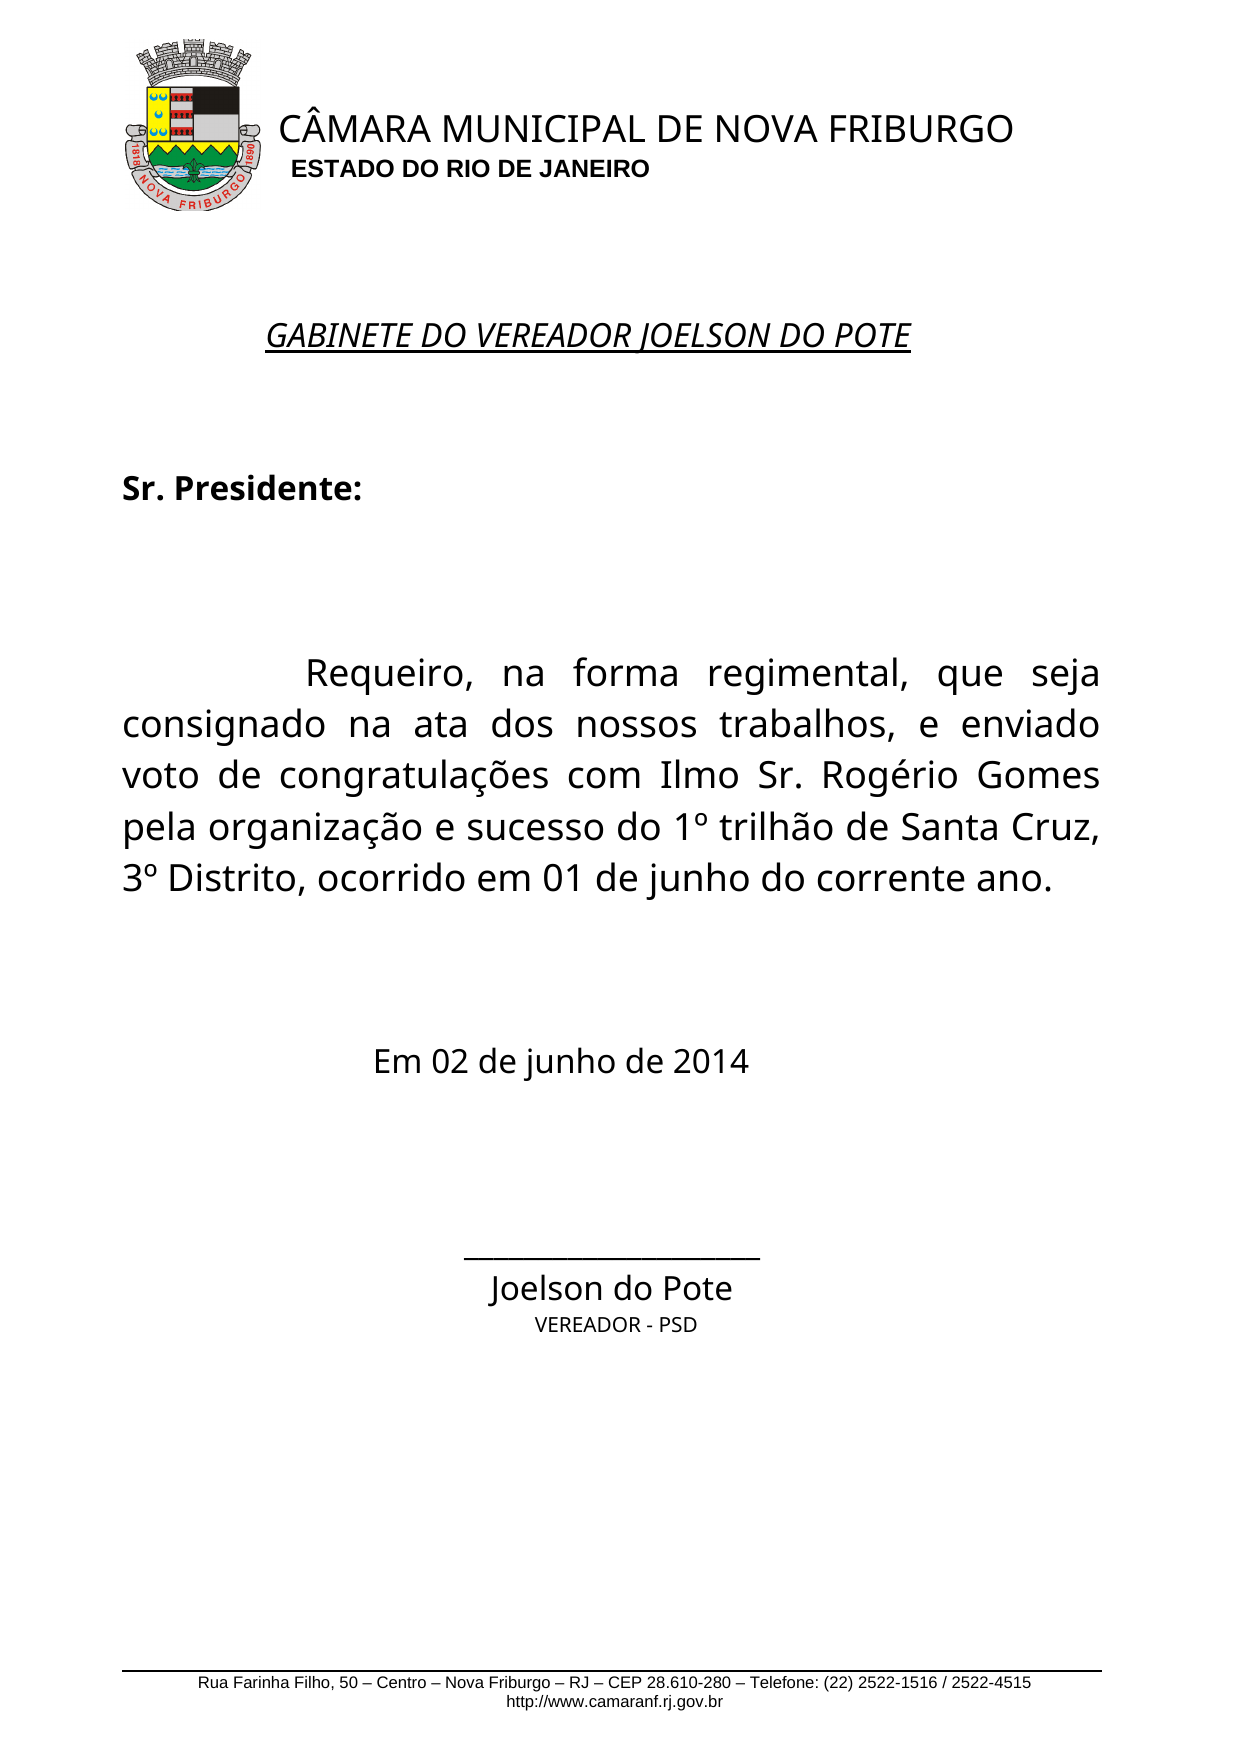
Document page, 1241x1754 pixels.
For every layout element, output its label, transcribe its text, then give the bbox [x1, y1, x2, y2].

text Sr. Presidente: [122, 465, 1102, 510]
text Joelson do Pote [122, 1265, 1102, 1311]
text Requeiro, na forma regimental, que seja consignado na ata dos nossos trabalhos, e enviado voto de congratulações com Ilmo Sr. Rogério Gomes pela organização e sucesso do 1º trilhão de Santa Cruz, 3º Distrito, ocorrido em 01 de junho do corrente ano. [122, 647, 1102, 902]
text GABINETE DO VEREADOR JOELSON DO POTE [122, 312, 1102, 357]
text ____________________ [122, 1220, 1102, 1265]
subtitle Em 02 de junho de 2014 [122, 1038, 1102, 1083]
text VEREADOR - PSD [122, 1311, 1102, 1339]
